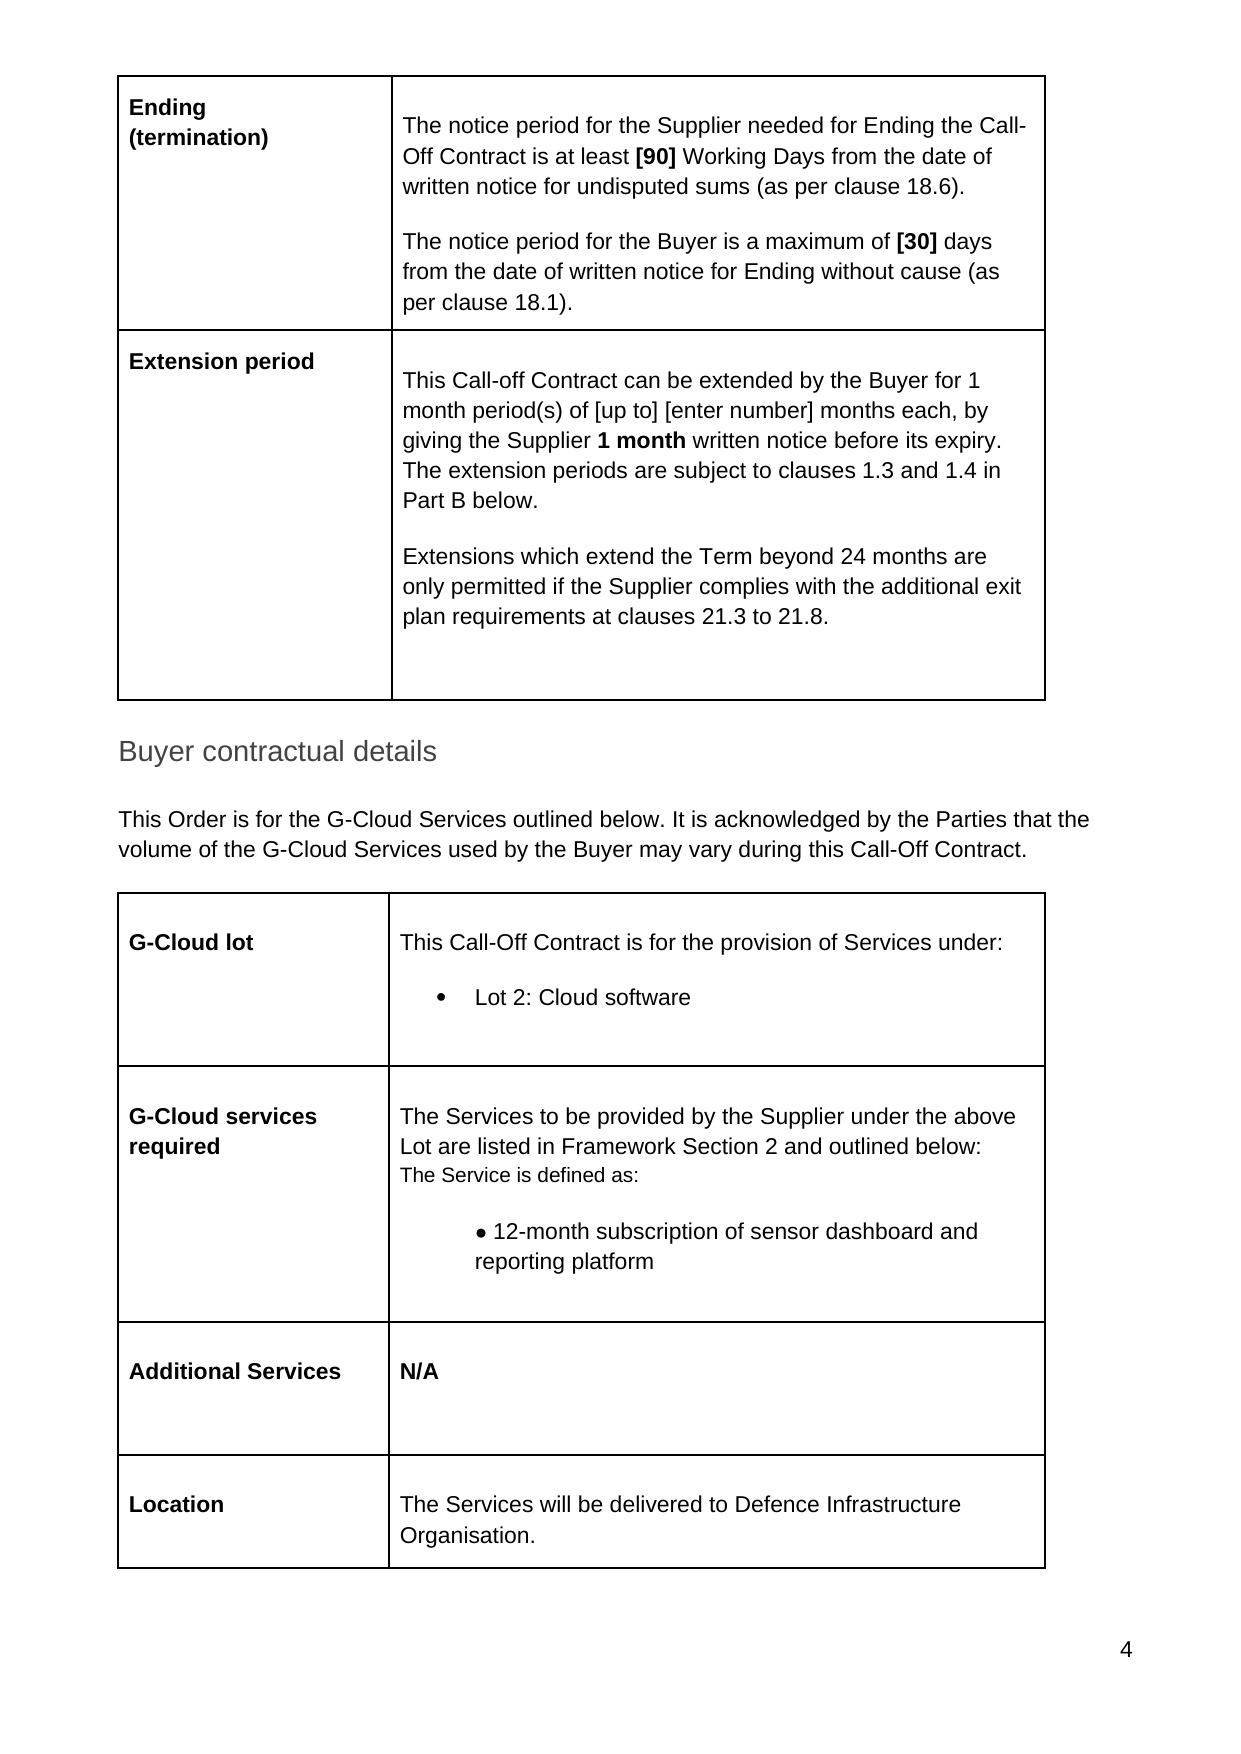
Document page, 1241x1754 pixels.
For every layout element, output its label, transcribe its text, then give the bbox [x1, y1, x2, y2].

table_cell The Services to be provided by the Supplier under the above Lot are listed in Framework Section 2 and outlined below: The Service is defined as: ● 12-month subscription of sensor dashboard and reporting platform [390, 1067, 1044, 1321]
table_cell Ending (termination) [119, 77, 391, 329]
table_cell The Services will be delivered to Defence Infrastructure Organisation. [390, 1456, 1044, 1567]
table_cell Additional Services [119, 1323, 388, 1454]
table_cell Extension period [119, 331, 391, 699]
table_cell Location [119, 1456, 388, 1567]
table_cell G-Cloud services required [119, 1067, 388, 1321]
table_cell N/A [390, 1323, 1044, 1454]
table_header This Call-Off Contract is for the provision of Services under: Lot 2: Cloud software [390, 894, 1044, 1065]
table_cell This Call-off Contract can be extended by the Buyer for 1 month period(s) of [up to] [enter number] months each, by giving the Supplier 1 month written notice before its expiry. The extension periods are subject to clauses 1.3 and 1.4 in Part B below. Extensions which extend the Term beyond 24 months are only permitted if the Supplier complies with the additional exit plan requirements at clauses 21.3 to 21.8. [393, 331, 1044, 699]
table_cell The notice period for the Supplier needed for Ending the Call-Off Contract is at least [90] Working Days from the date of written notice for undisputed sums (as per clause 18.6). The notice period for the Buyer is a maximum of [30] days from the date of written notice for Ending without cause (as per clause 18.1). [393, 77, 1044, 329]
subtitle Buyer contractual details [118, 734, 1122, 768]
table_header G-Cloud lot [119, 894, 388, 1065]
text This Order is for the G-Cloud Services outlined below. It is acknowledged by the Parties that the volume of the G-Cloud Services used by the Buyer may vary during this Call-Off Contract. [118, 806, 1122, 863]
